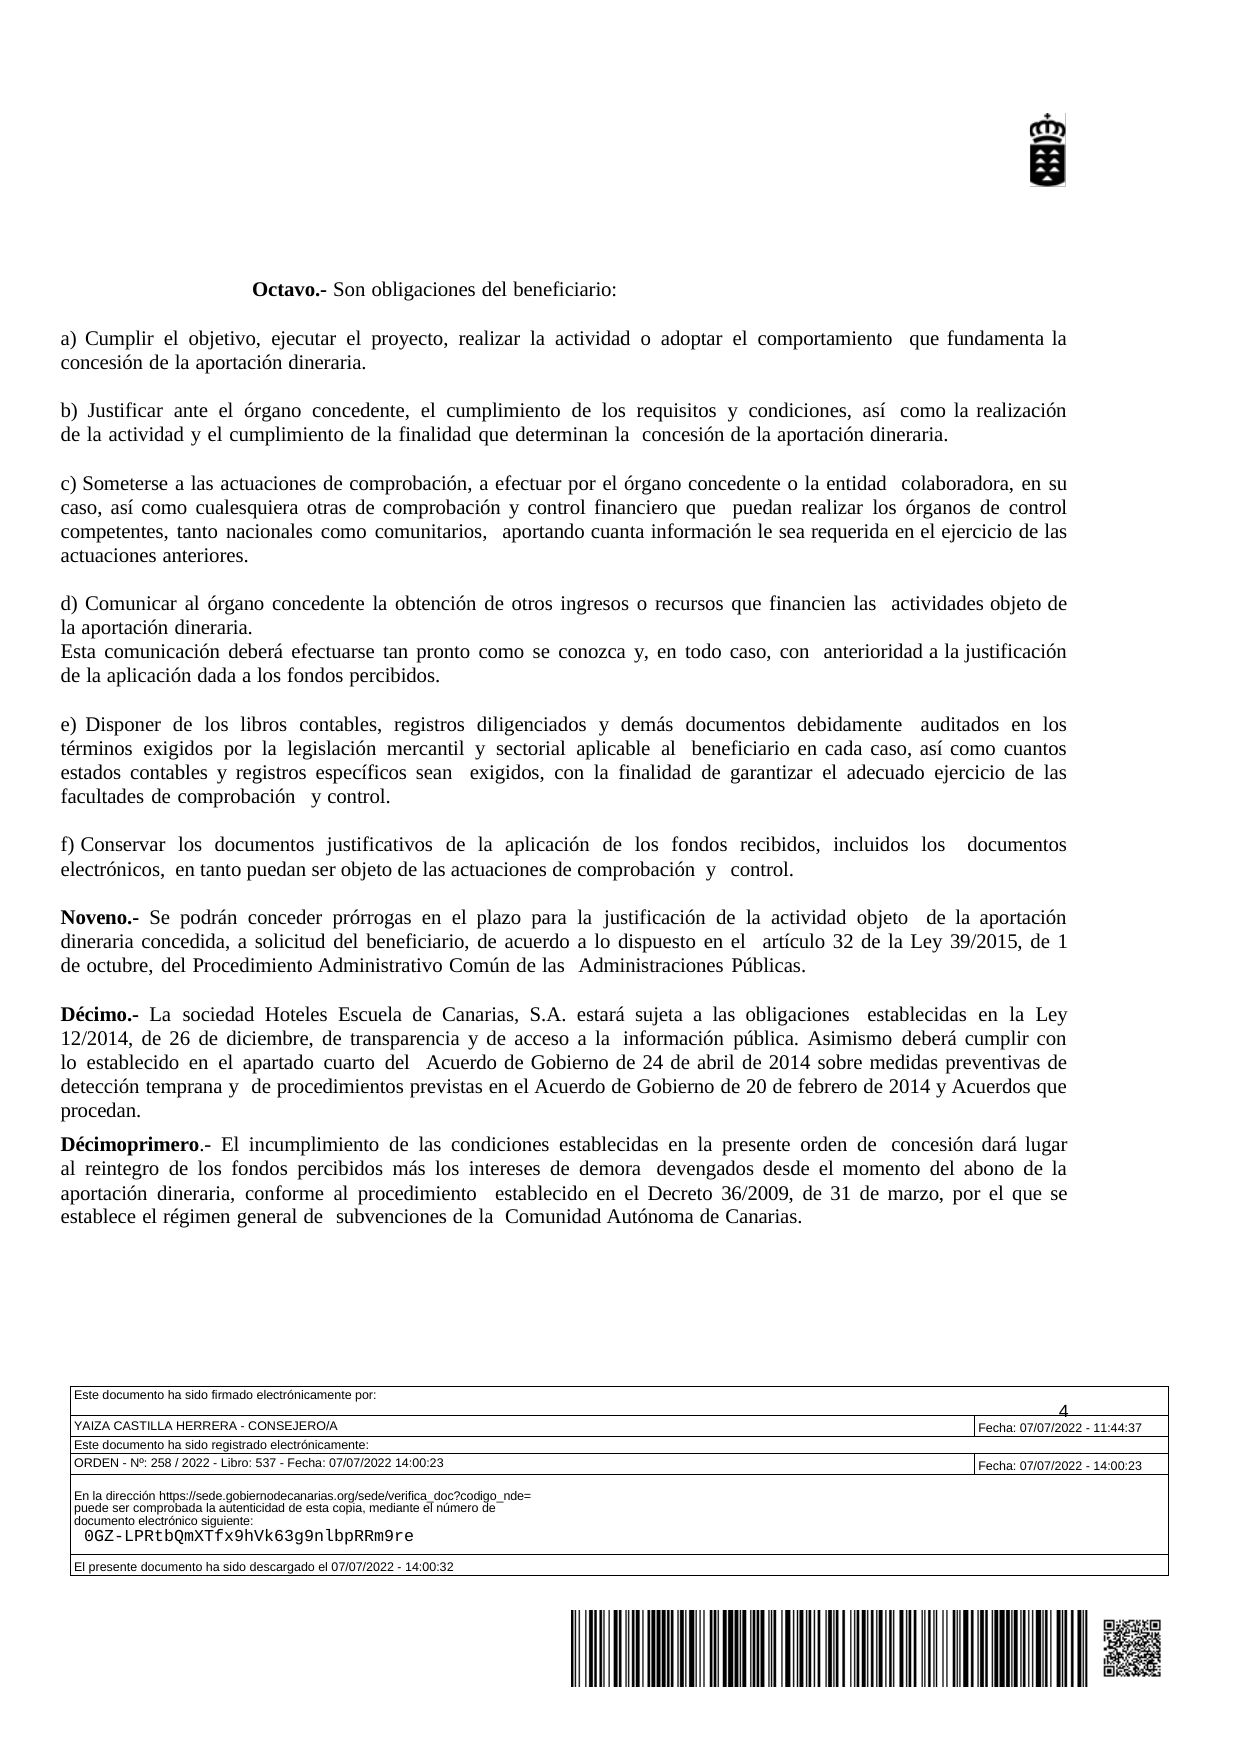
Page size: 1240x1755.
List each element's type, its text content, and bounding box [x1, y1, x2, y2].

list Comunicar al órgano concedente la obtención de otros ingresos o recursos que financien las actividades objeto de la aportación dineraria. [60, 591, 1068, 639]
table_cell Fecha: 07/07/2022 - 14:00:23 [975, 1454, 1168, 1473]
list Justificar ante el órgano concedente, el cumplimiento de los requisitos y condiciones, así como la realización de la actividad y el cumplimiento de la finalidad que determinan la concesión de la aportación dineraria. [60, 398, 1067, 446]
text Décimoprimero.- El incumplimiento de las condiciones establecidas en la presente orden de concesión dará lugar al reintegro de los fondos percibidos más los intereses de demora devengados desde el momento del abono de la aportación dineraria, conforme al procedimiento establecido en el Decreto 36/2009, de 31 de marzo, por el que se establece el régimen general de subvenciones de la Comunidad Autónoma de Canarias. [60, 1132, 1068, 1228]
table_cell ORDEN - Nº: 258 / 2022 - Libro: 537 - Fecha: 07/07/2022 14:00:23 [71, 1454, 974, 1473]
table_header Este documento ha sido firmado electrónicamente por: [71, 1387, 974, 1415]
list Cumplir el objetivo, ejecutar el proyecto, realizar la actividad o adoptar el comportamiento que fundamenta la concesión de la aportación dineraria. [60, 326, 1068, 374]
table_cell Fecha: 07/07/2022 - 11:44:37 [975, 1416, 1168, 1436]
list Conservar los documentos justificativos de la aplicación de los fondos recibidos, incluidos los documentos electrónicos, en tanto puedan ser objeto de las actuaciones de comprobación y control. [60, 832, 1068, 881]
table_cell En la dirección https://sede.gobiernodecanarias.org/sede/verifica_doc?codigo_nde= puede ser comprobada la autenticidad de esta copia, mediante el número de documento electrónico siguiente: 0GZ-LPRtbQmXTfx9hVk63g9nlbpRRm9re [71, 1475, 1168, 1554]
table_cell Este documento ha sido registrado electrónicamente: [71, 1437, 1168, 1453]
table_cell YAIZA CASTILLA HERRERA - CONSEJERO/A [71, 1416, 974, 1436]
list Disponer de los libros contables, registros diligenciados y demás documentos debidamente auditados en los términos exigidos por la legislación mercantil y sectorial aplicable al beneficiario en cada caso, así como cuantos estados contables y registros específicos sean exigidos, con la finalidad de garantizar el adecuado ejercicio de las facultades de comprobación y control. [60, 712, 1068, 808]
text Octavo.- Son obligaciones del beneficiario: [252, 277, 1179, 301]
text Noveno.- Se podrán conceder prórrogas en el plazo para la justificación de la actividad objeto de la aportación dineraria concedida, a solicitud del beneficiario, de acuerdo a lo dispuesto en el artículo 32 de la Ley 39/2015, de 1 de octubre, del Procedimiento Administrativo Común de las Administraciones Públicas. [60, 905, 1068, 977]
text Esta comunicación deberá efectuarse tan pronto como se conozca y, en todo caso, con anterioridad a la justificación de la aplicación dada a los fondos percibidos. [60, 639, 1067, 687]
list Someterse a las actuaciones de comprobación, a efectuar por el órgano concedente o la entidad colaboradora, en su caso, así como cualesquiera otras de comprobación y control financiero que puedan realizar los órganos de control competentes, tanto nacionales como comunitarios, aportando cuanta información le sea requerida en el ejercicio de las actuaciones anteriores. [60, 471, 1068, 567]
text Décimo.- La sociedad Hoteles Escuela de Canarias, S.A. estará sujeta a las obligaciones establecidas en la Ley 12/2014, de 26 de diciembre, de transparencia y de acceso a la información pública. Asimismo deberá cumplir con lo establecido en el apartado cuarto del Acuerdo de Gobierno de 24 de abril de 2014 sobre medidas preventivas de detección temprana y de procedimientos previstas en el Acuerdo de Gobierno de 20 de febrero de 2014 y Acuerdos que procedan. [60, 1001, 1068, 1122]
table_cell El presente documento ha sido descargado el 07/07/2022 - 14:00:32 [71, 1555, 1168, 1575]
table_header [974, 1387, 1168, 1415]
